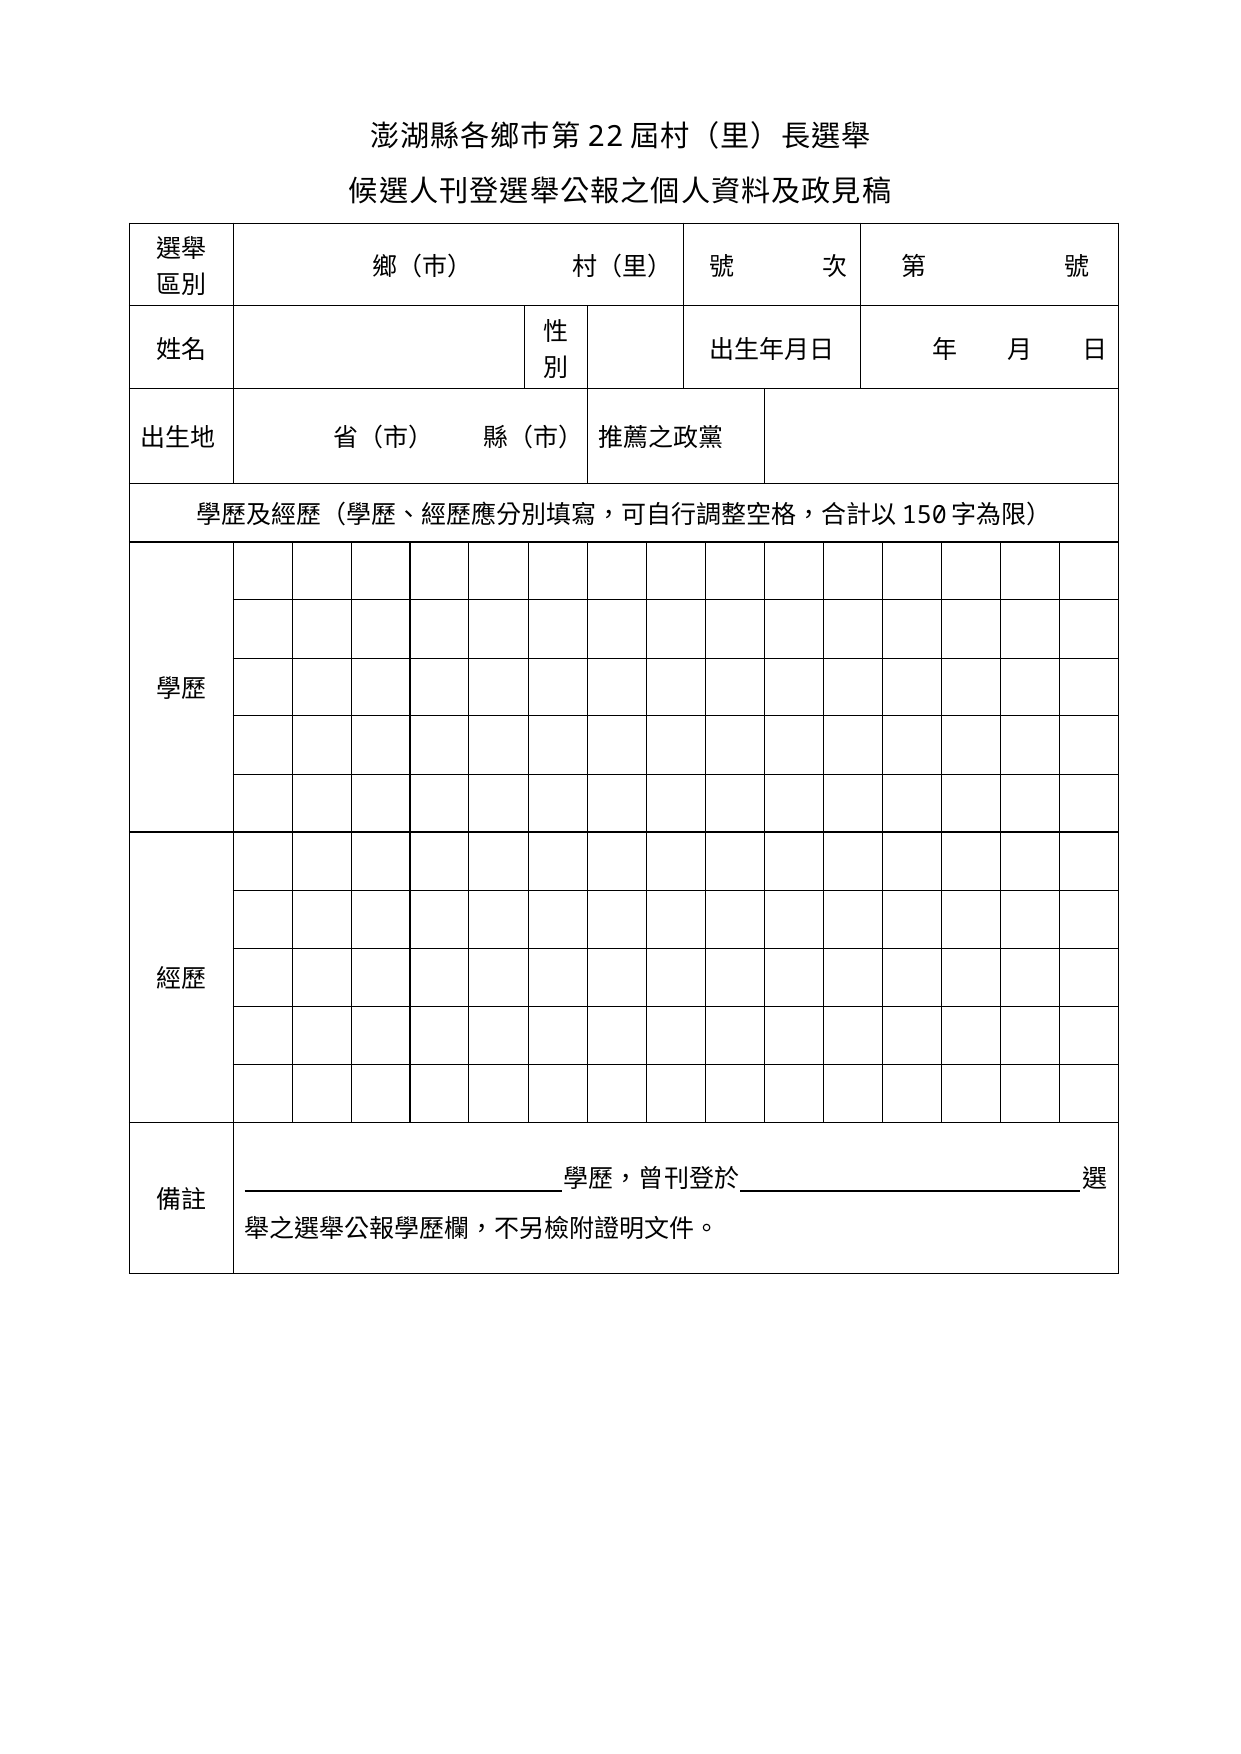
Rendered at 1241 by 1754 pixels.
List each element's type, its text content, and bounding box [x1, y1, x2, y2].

table_cell [647, 543, 705, 599]
table_cell [411, 949, 468, 1006]
table_cell [469, 543, 528, 599]
text 澎湖縣各鄉巿第22屆村（里）長選舉 [103, 113, 1137, 155]
table_cell [293, 543, 351, 599]
table_cell [883, 1065, 941, 1122]
table_cell [765, 600, 823, 657]
table_cell [647, 833, 705, 889]
table_cell [293, 833, 351, 889]
table_cell [352, 659, 409, 715]
table_cell [529, 716, 587, 773]
table_cell [942, 775, 1000, 831]
table_cell [469, 775, 528, 831]
table_cell [352, 833, 409, 889]
table_cell 姓名 [130, 306, 233, 388]
table_cell [824, 1065, 882, 1122]
table_cell [1060, 1065, 1118, 1122]
table_cell [1060, 600, 1118, 657]
table_cell [1001, 716, 1059, 773]
table_cell [706, 949, 764, 1006]
table_cell [883, 949, 941, 1006]
table_cell [706, 775, 764, 831]
table_cell [411, 716, 468, 773]
table_cell [469, 600, 528, 657]
table_cell [883, 600, 941, 657]
table_cell [647, 1007, 705, 1063]
table_cell [293, 949, 351, 1006]
table_cell 性 別 [525, 306, 587, 388]
table_cell [1060, 775, 1118, 831]
table_header 號 次 [684, 224, 860, 305]
table_cell [942, 716, 1000, 773]
table_cell [469, 716, 528, 773]
table_cell [293, 600, 351, 657]
table_cell [293, 659, 351, 715]
table_cell [706, 1007, 764, 1063]
table_cell [234, 891, 292, 947]
table_cell [469, 1007, 528, 1063]
table_cell 學歷，曾刊登於 選舉之選舉公報學歷欄，不另檢附證明文件。 [234, 1123, 1118, 1273]
table_cell [529, 600, 587, 657]
table_cell [352, 716, 409, 773]
table_cell [706, 600, 764, 657]
table_cell [411, 543, 468, 599]
table_cell [1060, 833, 1118, 889]
table_cell [883, 891, 941, 947]
table_cell [1001, 775, 1059, 831]
table_cell [293, 716, 351, 773]
table_cell 備註 [130, 1123, 233, 1273]
table_cell [469, 891, 528, 947]
table_cell [942, 600, 1000, 657]
table_cell [588, 775, 646, 831]
table_cell [352, 891, 409, 947]
table_cell [1060, 891, 1118, 947]
table_cell [529, 775, 587, 831]
table_cell [529, 1007, 587, 1063]
table_cell [411, 659, 468, 715]
table_cell [411, 775, 468, 831]
table_cell [706, 543, 764, 599]
table_cell [234, 1007, 292, 1063]
table_cell [293, 775, 351, 831]
text 候選人刊登選舉公報之個人資料及政見稿 [103, 168, 1137, 210]
table_cell [942, 891, 1000, 947]
table_cell [1060, 543, 1118, 599]
table_cell 學歷 [130, 543, 233, 831]
table_cell [234, 543, 292, 599]
table_cell [1060, 716, 1118, 773]
table_cell [529, 659, 587, 715]
table_cell 出生年月日 [684, 306, 860, 388]
table_cell [352, 775, 409, 831]
table_cell [1001, 891, 1059, 947]
table_cell [411, 600, 468, 657]
table_cell [411, 891, 468, 947]
table_cell 出生地 [130, 389, 233, 483]
table_cell [469, 833, 528, 889]
table_cell [765, 891, 823, 947]
table_cell [293, 1065, 351, 1122]
table_cell 年 月 日 [861, 306, 1118, 388]
table_cell [647, 716, 705, 773]
table_cell [765, 716, 823, 773]
table_cell [588, 306, 683, 388]
table_cell [411, 833, 468, 889]
table_cell [352, 1065, 409, 1122]
table_cell [647, 775, 705, 831]
table_cell [765, 1007, 823, 1063]
table_cell [883, 1007, 941, 1063]
table_cell [883, 659, 941, 715]
table_cell [352, 543, 409, 599]
table_cell 推薦之政黨 [588, 389, 764, 483]
table_cell [293, 1007, 351, 1063]
table_cell [942, 1065, 1000, 1122]
table_cell [1001, 659, 1059, 715]
table_cell [1060, 659, 1118, 715]
table_cell [234, 1065, 292, 1122]
table_cell [883, 716, 941, 773]
table_cell [234, 949, 292, 1006]
table_cell [1001, 949, 1059, 1006]
table_cell [529, 891, 587, 947]
table_header 選舉 區別 [130, 224, 233, 305]
table_cell [234, 716, 292, 773]
table_cell [942, 1007, 1000, 1063]
table_cell [1001, 1065, 1059, 1122]
table_header 第 號 [861, 224, 1118, 305]
table_cell [469, 659, 528, 715]
table_cell [942, 833, 1000, 889]
table_cell [647, 1065, 705, 1122]
table_cell [824, 659, 882, 715]
table_cell [942, 543, 1000, 599]
table_cell [647, 949, 705, 1006]
table_cell [765, 543, 823, 599]
table_cell [824, 600, 882, 657]
table_cell [647, 600, 705, 657]
table_header 鄉（巿） 村（里） [234, 224, 683, 305]
table_cell [234, 833, 292, 889]
table_cell [352, 949, 409, 1006]
table_cell [293, 891, 351, 947]
table_cell 學歷及經歷（學歷、經歷應分別填寫，可自行調整空格，合計以150字為限） [130, 484, 1118, 541]
table_cell [942, 949, 1000, 1006]
table_cell [1060, 1007, 1118, 1063]
table_cell [824, 1007, 882, 1063]
table_cell [1001, 1007, 1059, 1063]
table_cell [883, 833, 941, 889]
table_cell [529, 833, 587, 889]
table_cell [529, 949, 587, 1006]
table_cell [765, 833, 823, 889]
table_cell [765, 775, 823, 831]
table_cell [1001, 600, 1059, 657]
table_cell [234, 775, 292, 831]
table_cell [765, 949, 823, 1006]
table_cell [883, 775, 941, 831]
table_cell 省（市） 縣（市） [234, 389, 587, 483]
table_cell [647, 659, 705, 715]
table_cell [706, 716, 764, 773]
table_cell [469, 949, 528, 1006]
table_cell [588, 949, 646, 1006]
table_cell [824, 775, 882, 831]
table_cell [824, 833, 882, 889]
table_cell [588, 543, 646, 599]
table_cell [529, 543, 587, 599]
table_cell [824, 891, 882, 947]
table_cell [234, 600, 292, 657]
table_cell [883, 543, 941, 599]
table_cell [529, 1065, 587, 1122]
table_cell [352, 600, 409, 657]
table_cell [1001, 543, 1059, 599]
table_cell [765, 1065, 823, 1122]
table_cell [411, 1007, 468, 1063]
table_cell [765, 659, 823, 715]
table_cell [942, 659, 1000, 715]
table_cell 經歷 [130, 833, 233, 1122]
table_cell [469, 1065, 528, 1122]
table_cell [824, 716, 882, 773]
table_cell [588, 1065, 646, 1122]
table_cell [234, 659, 292, 715]
table_cell [588, 833, 646, 889]
table_cell [1001, 833, 1059, 889]
table_cell [1060, 949, 1118, 1006]
table_cell [647, 891, 705, 947]
table_cell [352, 1007, 409, 1063]
table_cell [588, 891, 646, 947]
table_cell [706, 891, 764, 947]
table_cell [588, 716, 646, 773]
table_cell [824, 543, 882, 599]
table_cell [588, 600, 646, 657]
table_cell [234, 306, 524, 388]
table_cell [824, 949, 882, 1006]
table_cell [706, 659, 764, 715]
table_cell [765, 389, 1118, 483]
table_cell [411, 1065, 468, 1122]
table_cell [706, 833, 764, 889]
table_cell [588, 659, 646, 715]
table_cell [706, 1065, 764, 1122]
table_cell [588, 1007, 646, 1063]
